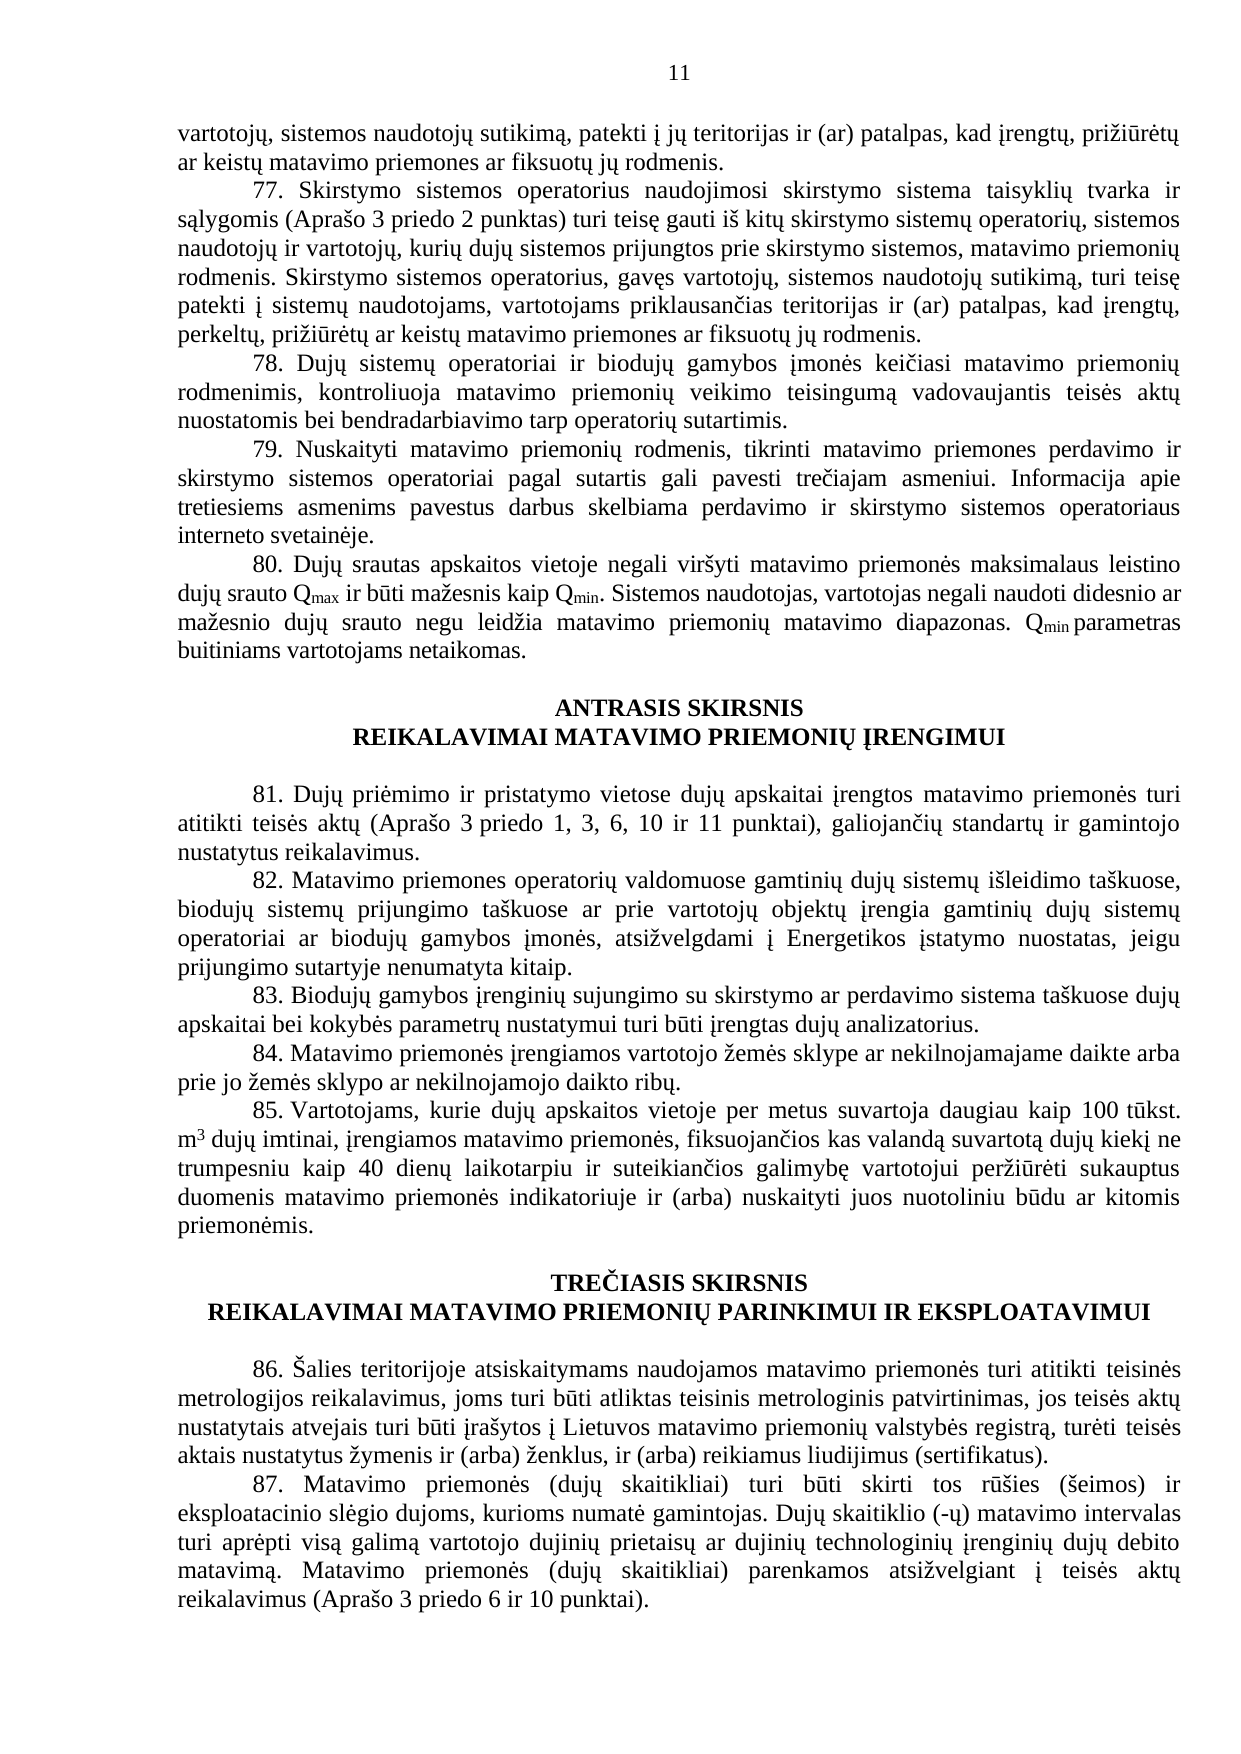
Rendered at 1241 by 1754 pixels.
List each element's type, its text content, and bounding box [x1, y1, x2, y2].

text 80. Dujų srautas apskaitos vietoje negali viršyti matavimo priemonės maksimalaus leistino dujų srauto Qmax ir būti mažesnis kaip Qmin. Sistemos naudotojas, vartotojas negali naudoti didesnio ar mažesnio dujų srauto negu leidžia matavimo priemonių matavimo diapazonas. Qmin parametras buitiniams vartotojams netaikomas. [177, 549, 1181, 664]
text 83. Biodujų gamybos įrenginių sujungimo su skirstymo ar perdavimo sistema taškuose dujų apskaitai bei kokybės parametrų nustatymui turi būti įrengtas dujų analizatorius. [177, 981, 1181, 1038]
text 82. Matavimo priemones operatorių valdomuose gamtinių dujų sistemų išleidimo taškuose, biodujų sistemų prijungimo taškuose ar prie vartotojų objektų įrengia gamtinių dujų sistemų operatoriai ar biodujų gamybos įmonės, atsižvelgdami į Energetikos įstatymo nuostatas, jeigu prijungimo sutartyje nenumatyta kitaip. [177, 866, 1181, 981]
text 79. Nuskaityti matavimo priemonių rodmenis, tikrinti matavimo priemones perdavimo ir skirstymo sistemos operatoriai pagal sutartis gali pavesti trečiajam asmeniui. Informacija apie tretiesiems asmenims pavestus darbus skelbiama perdavimo ir skirstymo sistemos operatoriaus interneto svetainėje. [177, 434, 1181, 549]
text ANTRASIS SKIRSNIS [177, 693, 1181, 722]
text TREČIASIS SKIRSNIS [177, 1268, 1181, 1297]
text 85. Vartotojams, kurie dujų apskaitos vietoje per metus suvartoja daugiau kaip 100 tūkst. m3 dujų imtinai, įrengiamos matavimo priemonės, fiksuojančios kas valandą suvartotą dujų kiekį ne trumpesniu kaip 40 dienų laikotarpiu ir suteikiančios galimybę vartotojui peržiūrėti sukauptus duomenis matavimo priemonės indikatoriuje ir (arba) nuskaityti juos nuotoliniu būdu ar kitomis priemonėmis. [177, 1096, 1181, 1239]
text 84. Matavimo priemonės įrengiamos vartotojo žemės sklype ar nekilnojamajame daikte arba prie jo žemės sklypo ar nekilnojamojo daikto ribų. [177, 1038, 1181, 1096]
text 78. Dujų sistemų operatoriai ir biodujų gamybos įmonės keičiasi matavimo priemonių rodmenimis, kontroliuoja matavimo priemonių veikimo teisingumą vadovaujantis teisės aktų nuostatomis bei bendradarbiavimo tarp operatorių sutartimis. [177, 348, 1181, 434]
text 87. Matavimo priemonės (dujų skaitikliai) turi būti skirti tos rūšies (šeimos) ir eksploatacinio slėgio dujoms, kurioms numatė gamintojas. Dujų skaitiklio (-ų) matavimo intervalas turi aprėpti visą galimą vartotojo dujinių prietaisų ar dujinių technologinių įrenginių dujų debito matavimą. Matavimo priemonės (dujų skaitikliai) parenkamos atsižvelgiant į teisės aktų reikalavimus (Aprašo 3 priedo 6 ir 10 punktai). [177, 1469, 1181, 1613]
text vartotojų, sistemos naudotojų sutikimą, patekti į jų teritorijas ir (ar) patalpas, kad įrengtų, prižiūrėtų ar keistų matavimo priemones ar fiksuotų jų rodmenis. [177, 118, 1181, 176]
text 81. Dujų priėmimo ir pristatymo vietose dujų apskaitai įrengtos matavimo priemonės turi atitikti teisės aktų (Aprašo 3 priedo 1, 3, 6, 10 ir 11 punktai), galiojančių standartų ir gamintojo nustatytus reikalavimus. [177, 779, 1181, 866]
text 77. Skirstymo sistemos operatorius naudojimosi skirstymo sistema taisyklių tvarka ir sąlygomis (Aprašo 3 priedo 2 punktas) turi teisę gauti iš kitų skirstymo sistemų operatorių, sistemos naudotojų ir vartotojų, kurių dujų sistemos prijungtos prie skirstymo sistemos, matavimo priemonių rodmenis. Skirstymo sistemos operatorius, gavęs vartotojų, sistemos naudotojų sutikimą, turi teisę patekti į sistemų naudotojams, vartotojams priklausančias teritorijas ir (ar) patalpas, kad įrengtų, perkeltų, prižiūrėtų ar keistų matavimo priemones ar fiksuotų jų rodmenis. [177, 176, 1181, 348]
text REIKALAVIMAI MATAVIMO PRIEMONIŲ ĮRENGIMUI [177, 722, 1181, 751]
text REIKALAVIMAI MATAVIMO PRIEMONIŲ PARINKIMUI IR EKSPLOATAVIMUI [177, 1297, 1181, 1326]
text 86. Šalies teritorijoje atsiskaitymams naudojamos matavimo priemonės turi atitikti teisinės metrologijos reikalavimus, joms turi būti atliktas teisinis metrologinis patvirtinimas, jos teisės aktų nustatytais atvejais turi būti įrašytos į Lietuvos matavimo priemonių valstybės registrą, turėti teisės aktais nustatytus žymenis ir (arba) ženklus, ir (arba) reikiamus liudijimus (sertifikatus). [177, 1354, 1181, 1469]
